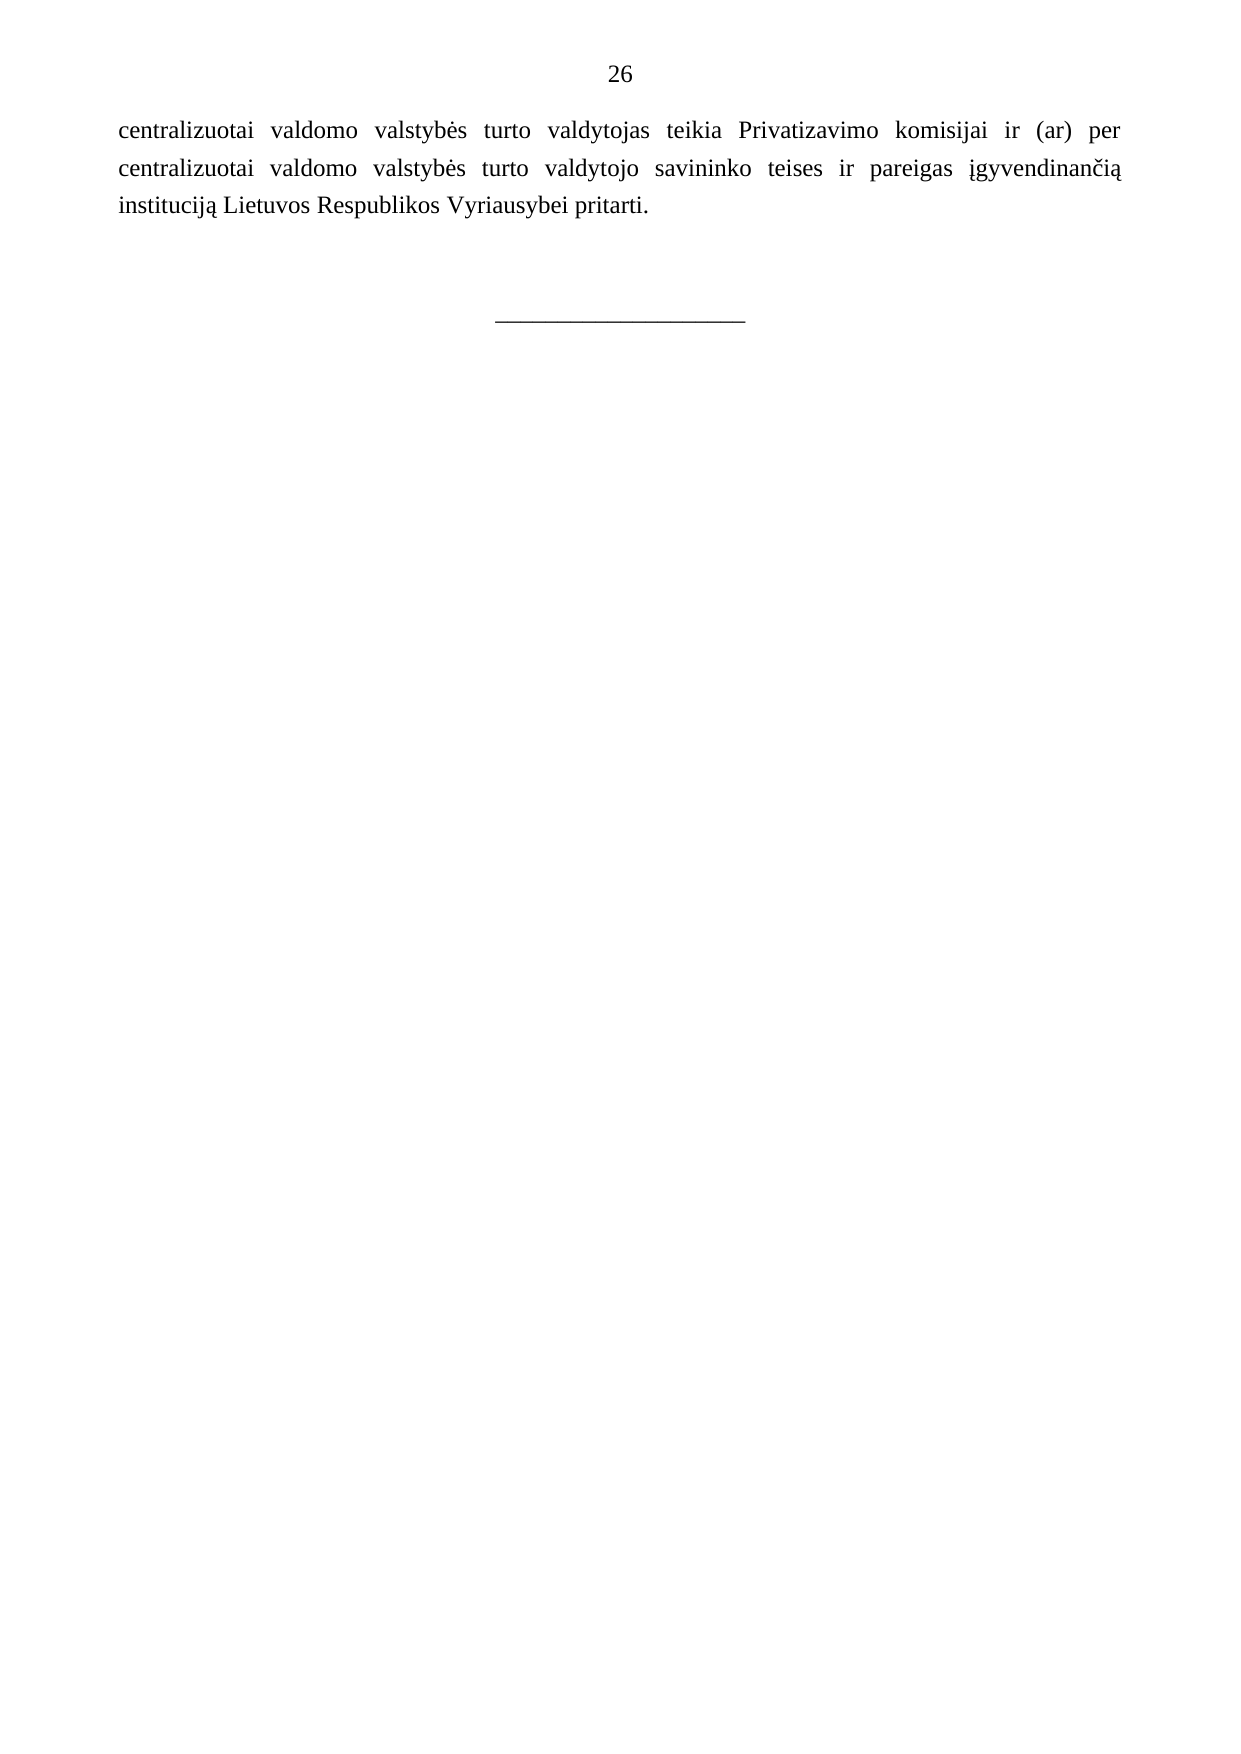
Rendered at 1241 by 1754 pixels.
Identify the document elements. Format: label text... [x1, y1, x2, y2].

text –––––––––––––––––––– [118, 305, 1122, 334]
text centralizuotai valdomo valstybės turto valdytojas teikia Privatizavimo komisijai ir (ar) per centralizuotai valdomo valstybės turto valdytojo savininko teises ir pareigas įgyvendinančią instituciją Lietuvos Respublikos Vyriausybei pritarti. [118, 106, 1122, 219]
